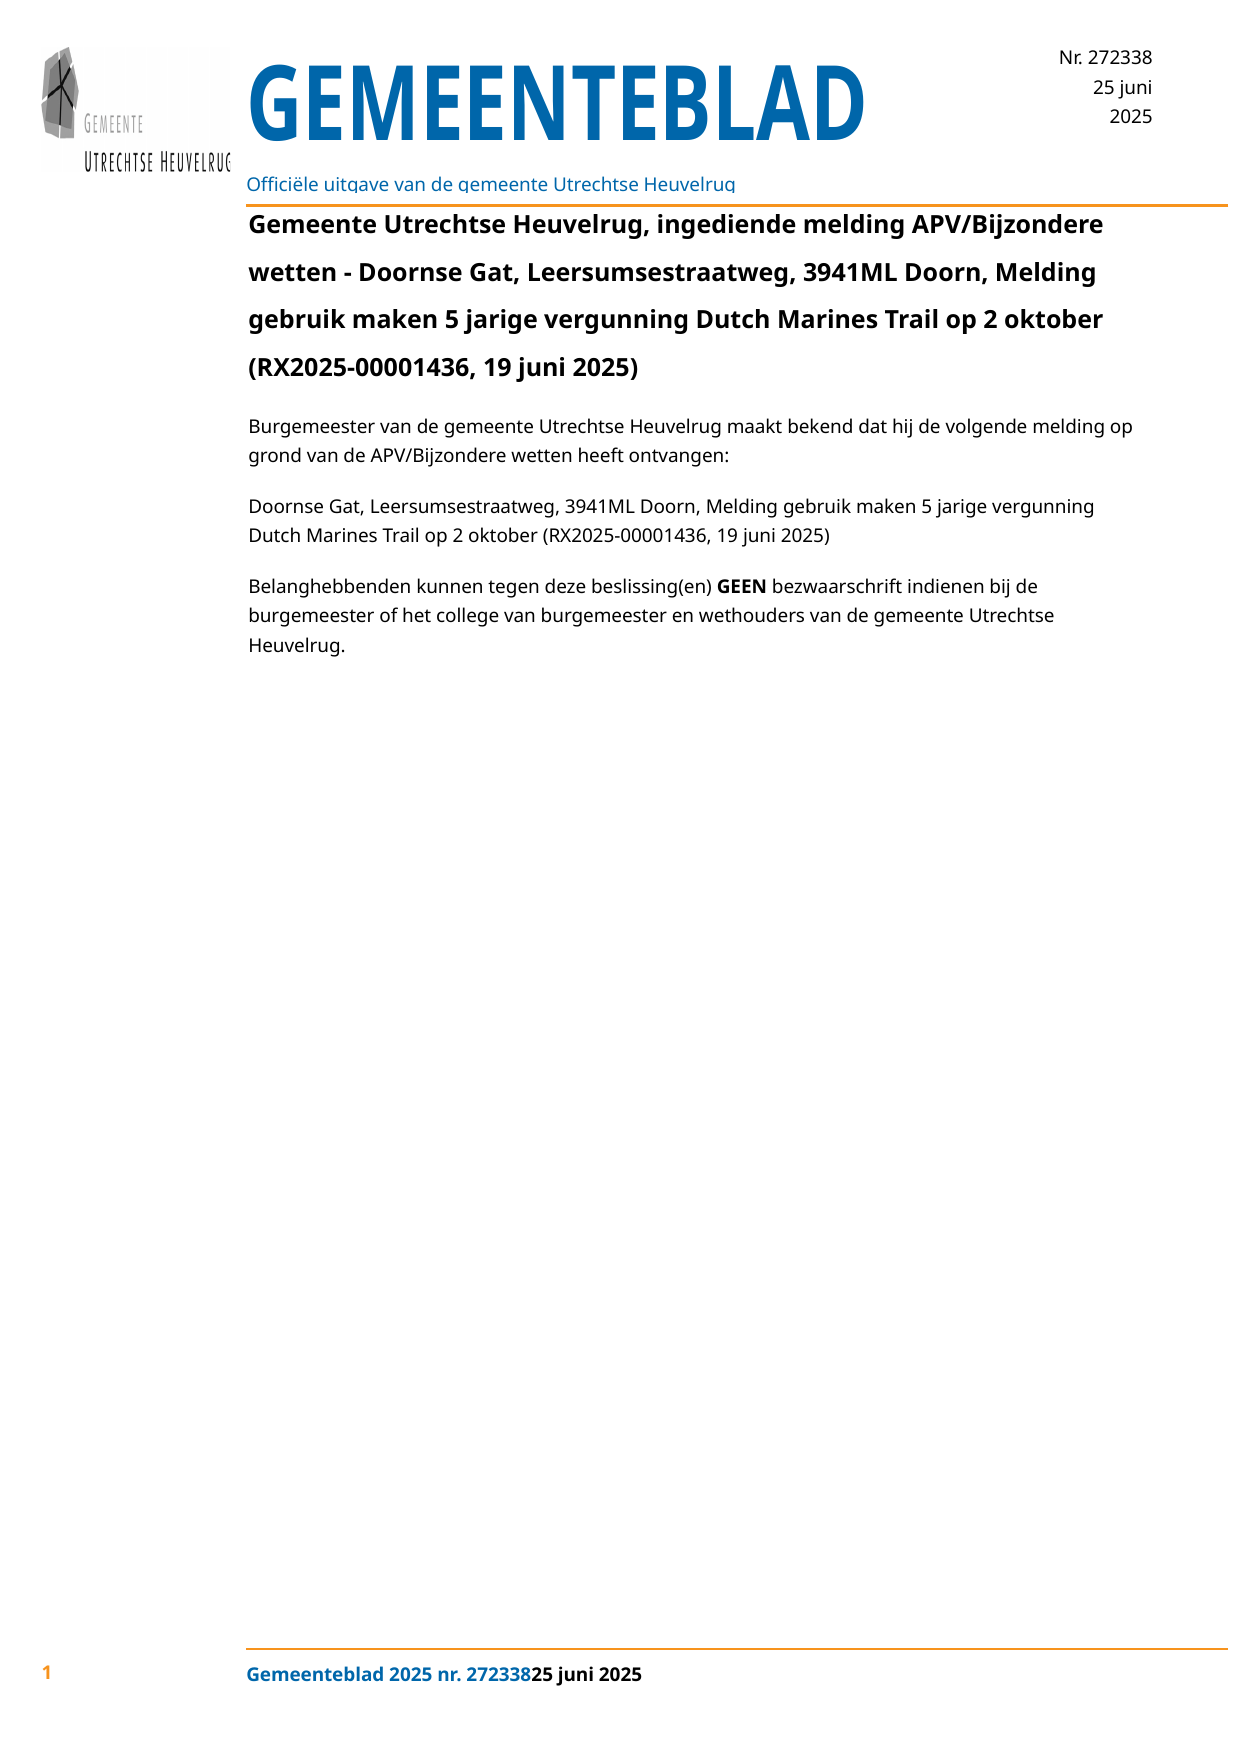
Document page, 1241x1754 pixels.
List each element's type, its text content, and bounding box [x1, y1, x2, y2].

text Gemeente Utrechtse Heuvelrug, ingediende melding APV/Bijzondere wetten - Doornse Gat, Leersumsestraatweg, 3941ML Doorn, Melding gebruik maken 5 jarige vergunning Dutch Marines Trail op 2 oktober (RX2025-00001436, 19 juni 2025) [248, 207, 1152, 384]
picture [41, 47, 231, 172]
text Burgemeester van de gemeente Utrechtse Heuvelrug maakt bekend dat hij de volgende melding op grond van de APV/Bijzondere wetten heeft ontvangen: [248, 413, 1152, 468]
text Belanghebbenden kunnen tegen deze beslissing(en) GEEN bezwaarschrift indienen bij de burgemeester of het college van burgemeester en wethouders van de gemeente Utrechtse Heuvelrug. [248, 573, 1152, 658]
text Doornse Gat, Leersumsestraatweg, 3941ML Doorn, Melding gebruik maken 5 jarige vergunning Dutch Marines Trail op 2 oktober (RX2025-00001436, 19 juni 2025) [248, 493, 1152, 548]
